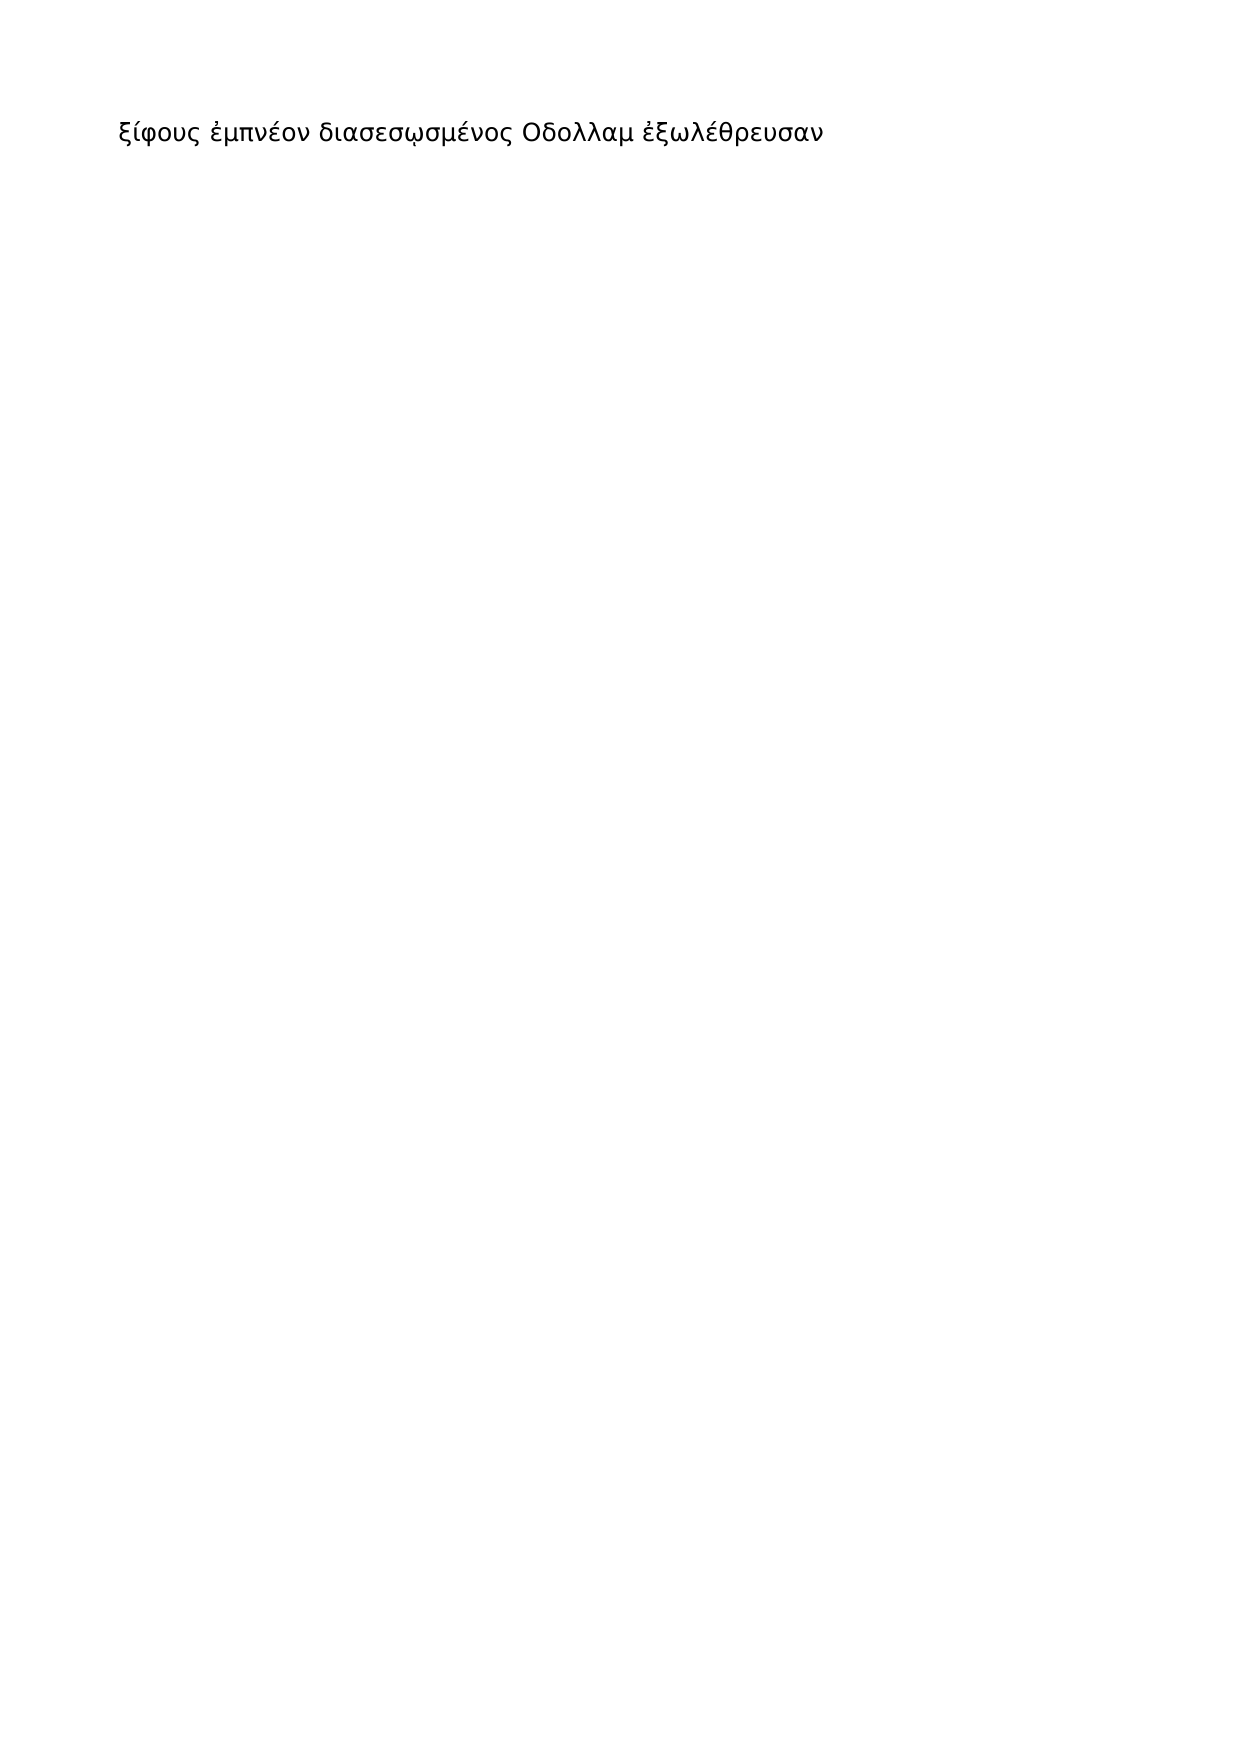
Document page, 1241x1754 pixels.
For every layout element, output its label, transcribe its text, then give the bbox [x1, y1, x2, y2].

text ξίφους ἐμπνέον διασεσῳσμένος Οδολλαμ ἐξωλέθρευσαν [118, 118, 1122, 147]
